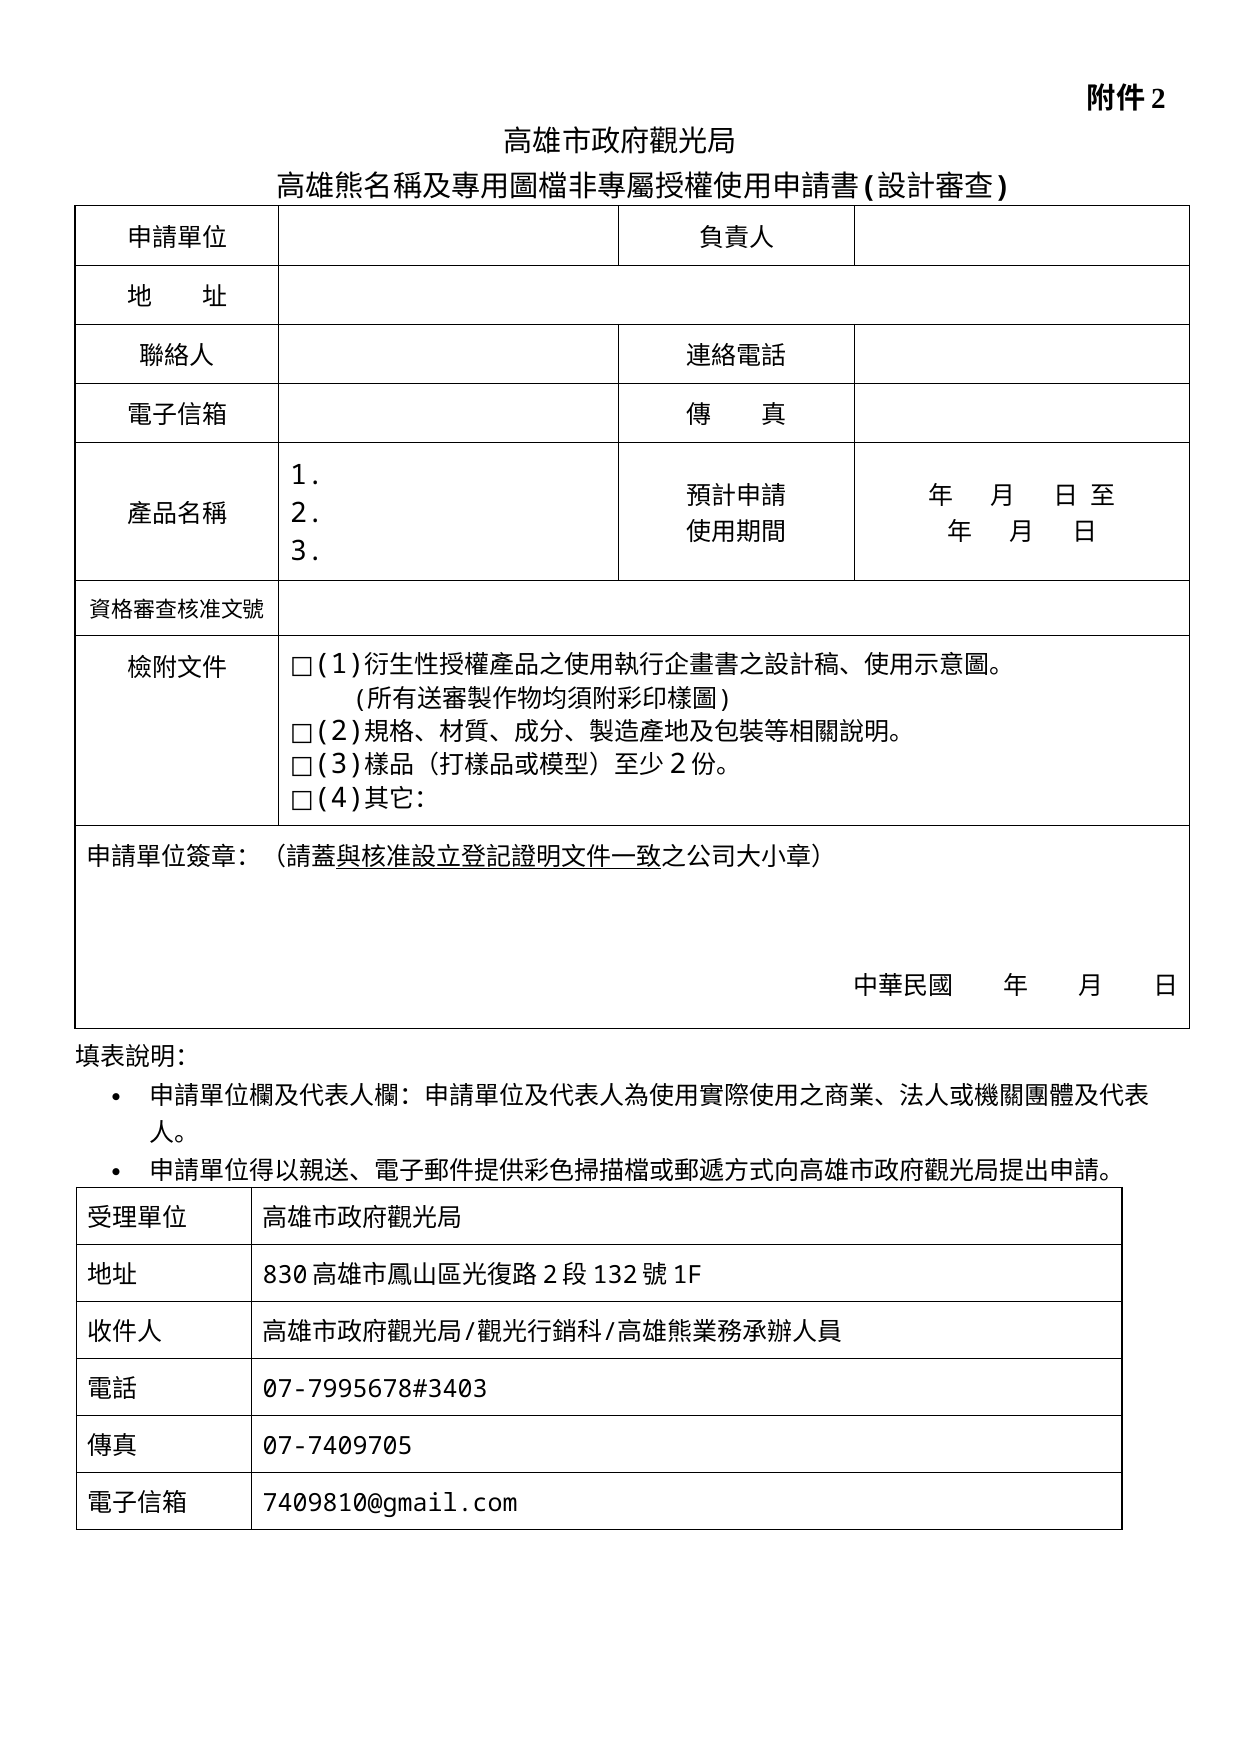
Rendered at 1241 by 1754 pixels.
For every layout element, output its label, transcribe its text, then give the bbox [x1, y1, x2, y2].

table_cell [279, 266, 1189, 324]
table_cell 電子信箱 [76, 384, 278, 442]
table_cell 收件人 [77, 1302, 251, 1358]
table_cell 7409810@gmail.com [252, 1473, 1121, 1529]
table_cell 申請單位簽章：（請蓋與核准設立登記證明文件一致之公司大小章） 中華民國 年 月 日 [76, 826, 1189, 1027]
table_cell [279, 325, 618, 383]
table_cell [279, 384, 618, 442]
text 高雄熊名稱及專用圖檔非專屬授權使用申請書(設計審查) [122, 159, 1165, 205]
table_cell □(1)衍生性授權產品之使用執行企畫書之設計稿、使用示意圖。 (所有送審製作物均須附彩印樣圖) □(2)規格、材質、成分、製造產地及包裝等相關說明。 □(3)樣品（打樣品或模型）至少2份。 □(4)其它： [279, 636, 1189, 825]
table_header [279, 206, 618, 264]
table_cell 檢附文件 [76, 636, 278, 825]
table_cell 傳真 [77, 1416, 251, 1472]
text 高雄市政府觀光局 [75, 117, 1165, 159]
table_cell 1. 2. 3. [279, 443, 618, 580]
list 申請單位得以親送、電子郵件提供彩色掃描檔或郵遞方式向高雄市政府觀光局提出申請。 [112, 1149, 1165, 1187]
table_cell 資格審查核准文號 [76, 581, 278, 635]
table_cell [855, 384, 1189, 442]
table_cell 連絡電話 [619, 325, 854, 383]
table_header 申請單位 [76, 206, 278, 264]
table_cell 電話 [77, 1359, 251, 1415]
table_cell 07-7995678#3403 [252, 1359, 1121, 1415]
table_cell 830高雄市鳳山區光復路2段132號1F [252, 1245, 1121, 1301]
table_cell 高雄市政府觀光局/觀光行銷科/高雄熊業務承辦人員 [252, 1302, 1121, 1358]
table_cell 傳 真 [619, 384, 854, 442]
table_cell 電子信箱 [77, 1473, 251, 1529]
table_cell 年 月 日 至 年 月 日 [855, 443, 1189, 580]
table_cell 產品名稱 [76, 443, 278, 580]
text 填表說明： [75, 1029, 1165, 1074]
table_header [855, 206, 1189, 264]
list 申請單位欄及代表人欄：申請單位及代表人為使用實際使用之商業、法人或機關團體及代表人。 [112, 1074, 1165, 1149]
table_header 高雄市政府觀光局 [252, 1188, 1121, 1244]
table_cell 地 址 [76, 266, 278, 324]
table_cell [855, 325, 1189, 383]
text 附件2 [75, 75, 1165, 117]
table_cell 預計申請 使用期間 [619, 443, 854, 580]
table_cell 07-7409705 [252, 1416, 1121, 1472]
table_header 受理單位 [77, 1188, 251, 1244]
table_cell 地址 [77, 1245, 251, 1301]
table_header 負責人 [619, 206, 854, 264]
table_cell [279, 581, 1189, 635]
table_cell 聯絡人 [76, 325, 278, 383]
